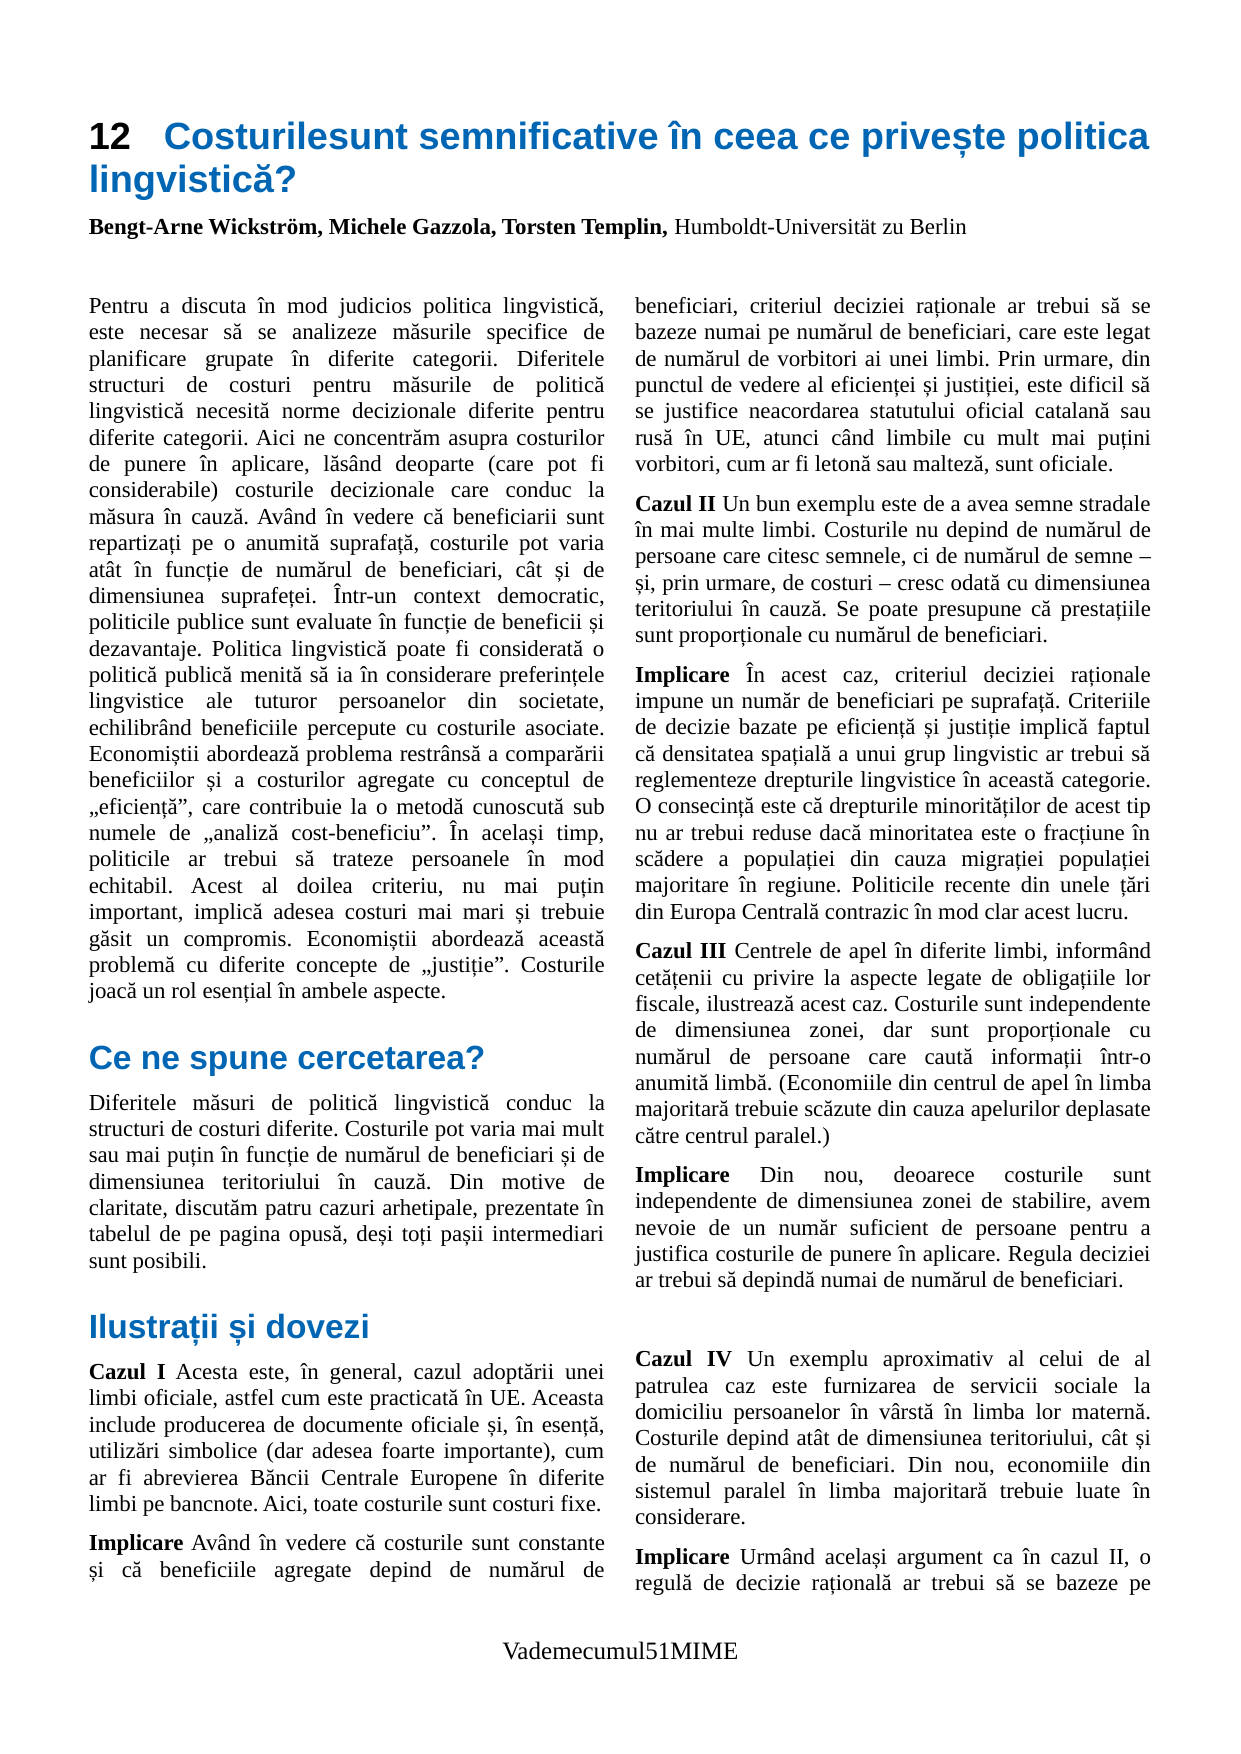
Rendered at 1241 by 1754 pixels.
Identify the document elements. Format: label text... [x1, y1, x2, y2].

text Implicare În acest caz, criteriul deciziei raționale impune un număr de beneficiari pe suprafață. Criteriile de decizie bazate pe eficiență și justiție implică faptul că densitatea spațială a unui grup lingvistic ar trebui să reglementeze drepturile lingvistice în această categorie. O consecință este că drepturile minorităților de acest tip nu ar trebui reduse dacă minoritatea este o fracțiune în scădere a populației din cauza migrației populației majoritare în regiune. Politicile recente din unele țări din Europa Centrală contrazic în mod clar acest lucru. [635, 661, 1152, 924]
subtitle Ce ne spune cercetarea? [88, 1037, 605, 1076]
subtitle Ilustrații și dovezi [88, 1307, 605, 1346]
text Cazul IV Un exemplu aproximativ al celui de al patrulea caz este furnizarea de servicii sociale la domiciliu persoanelor în vârstă în limba lor maternă. Costurile depind atât de dimensiunea teritoriului, cât și de numărul de beneficiari. Din nou, economiile din sistemul paralel în limba majoritară trebuie luate în considerare. [635, 1345, 1152, 1530]
text Bengt-Arne Wickström, Michele Gazzola, Torsten Templin, Humboldt-Universität zu Berlin [88, 213, 1152, 240]
text Implicare Urmând același argument ca în cazul II, o regulă de decizie rațională ar trebui să se bazeze pe [635, 1543, 1152, 1596]
text beneficiari, criteriul deciziei raționale ar trebui să se bazeze numai pe numărul de beneficiari, care este legat de numărul de vorbitori ai unei limbi. Prin urmare, din punctul de vedere al eficienței și justiției, este dificil să se justifice neacordarea statutului oficial catalană sau rusă în UE, atunci când limbile cu mult mai puțini vorbitori, cum ar fi letonă sau malteză, sunt oficiale. [635, 292, 1152, 477]
text Implicare Din nou, deoarece costurile sunt independente de dimensiunea zonei de stabilire, avem nevoie de un număr suficient de persoane pentru a justifica costurile de punere în aplicare. Regula deciziei ar trebui să depindă numai de numărul de beneficiari. [635, 1161, 1152, 1293]
text Cazul III Centrele de apel în diferite limbi, informând cetățenii cu privire la aspecte legate de obligațiile lor fiscale, ilustrează acest caz. Costurile sunt independente de dimensiunea zonei, dar sunt proporționale cu numărul de persoane care caută informații într-o anumită limbă. (Economiile din centrul de apel în limba majoritară trebuie scăzute din cauza apelurilor deplasate către centrul paralel.) [635, 937, 1152, 1148]
subtitle Costurilesunt semnificative în ceea ce privește politica lingvistică? [88, 113, 1152, 201]
text Cazul I Acesta este, în general, cazul adoptării unei limbi oficiale, astfel cum este practicată în UE. Aceasta include producerea de documente oficiale și, în esență, utilizări simbolice (dar adesea foarte importante), cum ar fi abrevierea Băncii Centrale Europene în diferite limbi pe bancnote. Aici, toate costurile sunt costuri fixe. [88, 1358, 605, 1516]
text Cazul II Un bun exemplu este de a avea semne stradale în mai multe limbi. Costurile nu depind de numărul de persoane care citesc semnele, ci de numărul de semne – și, prin urmare, de costuri – cresc odată cu dimensiunea teritoriului în cauză. Se poate presupune că prestațiile sunt proporționale cu numărul de beneficiari. [635, 489, 1152, 648]
text Pentru a discuta în mod judicios politica lingvistică, este necesar să se analizeze măsurile specifice de planificare grupate în diferite categorii. Diferitele structuri de costuri pentru măsurile de politică lingvistică necesită norme decizionale diferite pentru diferite categorii. Aici ne concentrăm asupra costurilor de punere în aplicare, lăsând deoparte (care pot fi considerabile) costurile decizionale care conduc la măsura în cauză. Având în vedere că beneficiarii sunt repartizați pe o anumită suprafață, costurile pot varia atât în funcție de numărul de beneficiari, cât și de dimensiunea suprafeței. Într-un context democratic, politicile publice sunt evaluate în funcție de beneficii și dezavantaje. Politica lingvistică poate fi considerată o politică publică menită să ia în considerare preferințele lingvistice ale tuturor persoanelor din societate, echilibrând beneficiile percepute cu costurile asociate. Economiștii abordează problema restrânsă a comparării beneficiilor și a costurilor agregate cu conceptul de „eficiență”, care contribuie la o metodă cunoscută sub numele de „analiză cost-beneficiu”. În același timp, politicile ar trebui să trateze persoanele în mod echitabil. Acest al doilea criteriu, nu mai puțin important, implică adesea costuri mai mari și trebuie găsit un compromis. Economiștii abordează această problemă cu diferite concepte de „justiție”. Costurile joacă un rol esențial în ambele aspecte. [88, 292, 605, 1004]
text Implicare Având în vedere că costurile sunt constante și că beneficiile agregate depind de numărul de [88, 1529, 605, 1582]
text Diferitele măsuri de politică lingvistică conduc la structuri de costuri diferite. Costurile pot varia mai mult sau mai puțin în funcție de numărul de beneficiari și de dimensiunea teritoriului în cauză. Din motive de claritate, discutăm patru cazuri arhetipale, prezentate în tabelul de pe pagina opusă, deși toți pașii intermediari sunt posibili. [88, 1089, 605, 1273]
